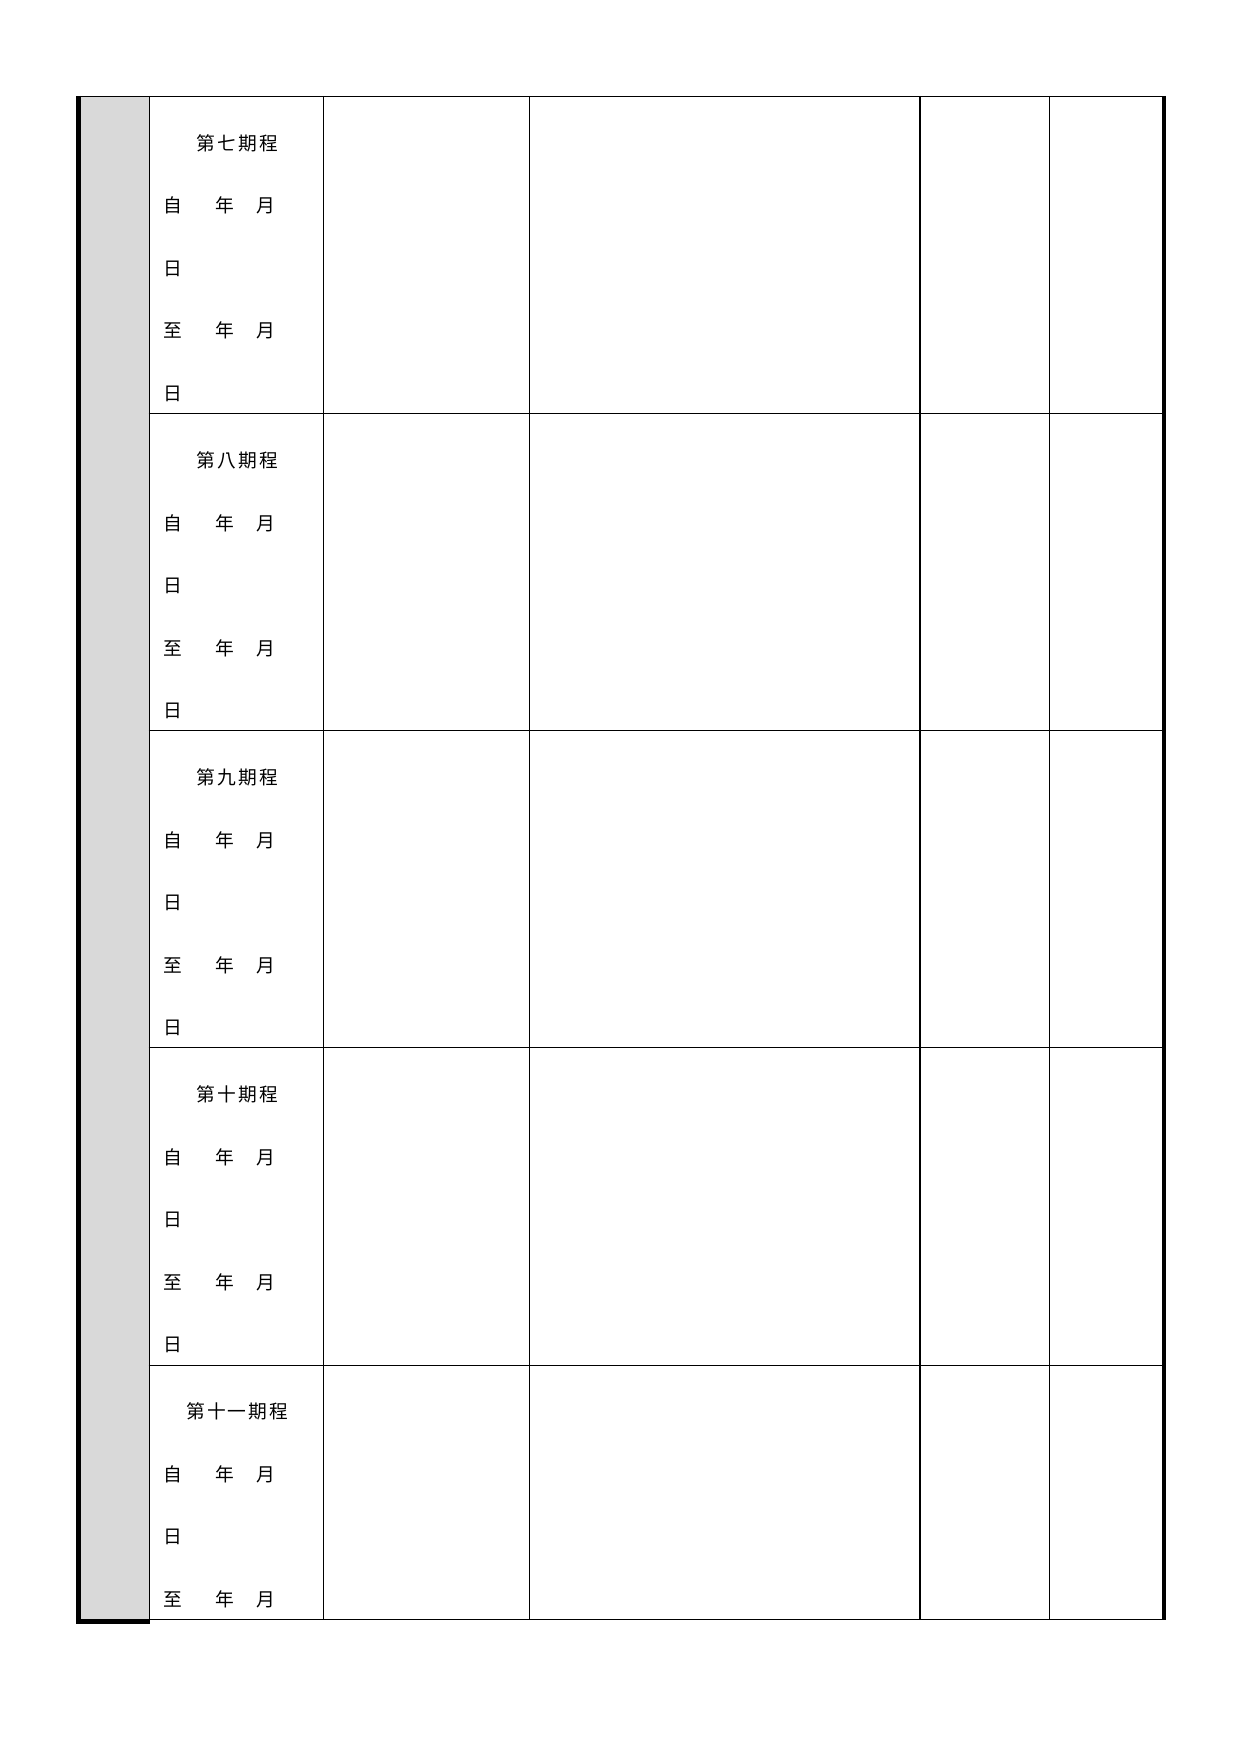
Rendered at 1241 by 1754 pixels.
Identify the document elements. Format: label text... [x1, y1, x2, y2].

table_cell [921, 97, 1049, 413]
table_cell [1050, 1366, 1162, 1619]
table_cell [530, 1048, 919, 1364]
table_cell [921, 414, 1049, 730]
table_cell [530, 731, 919, 1047]
table_cell 第九期程 自 年 月 日 至 年 月 日 [150, 731, 323, 1047]
table_cell [1050, 414, 1162, 730]
table_cell [324, 97, 529, 413]
table_cell [1050, 1048, 1162, 1364]
table_cell [921, 1366, 1049, 1619]
table_cell [1050, 731, 1162, 1047]
table_cell [530, 1366, 919, 1619]
table_cell [81, 97, 149, 1619]
table_cell 第八期程 自 年 月 日 至 年 月 日 [150, 414, 323, 730]
table_cell [530, 97, 919, 413]
table_cell [324, 1366, 529, 1619]
table_cell [921, 1048, 1049, 1364]
table_cell [324, 731, 529, 1047]
table_cell [921, 731, 1049, 1047]
table_cell 第十一期程 自 年 月 日 至 年 月 [150, 1366, 323, 1619]
table_cell [324, 1048, 529, 1364]
table_cell 第十期程 自 年 月 日 至 年 月 日 [150, 1048, 323, 1364]
table_cell 第七期程 自 年 月 日 至 年 月 日 [150, 97, 323, 413]
table_cell [324, 414, 529, 730]
table_cell [1050, 97, 1162, 413]
table_cell [530, 414, 919, 730]
